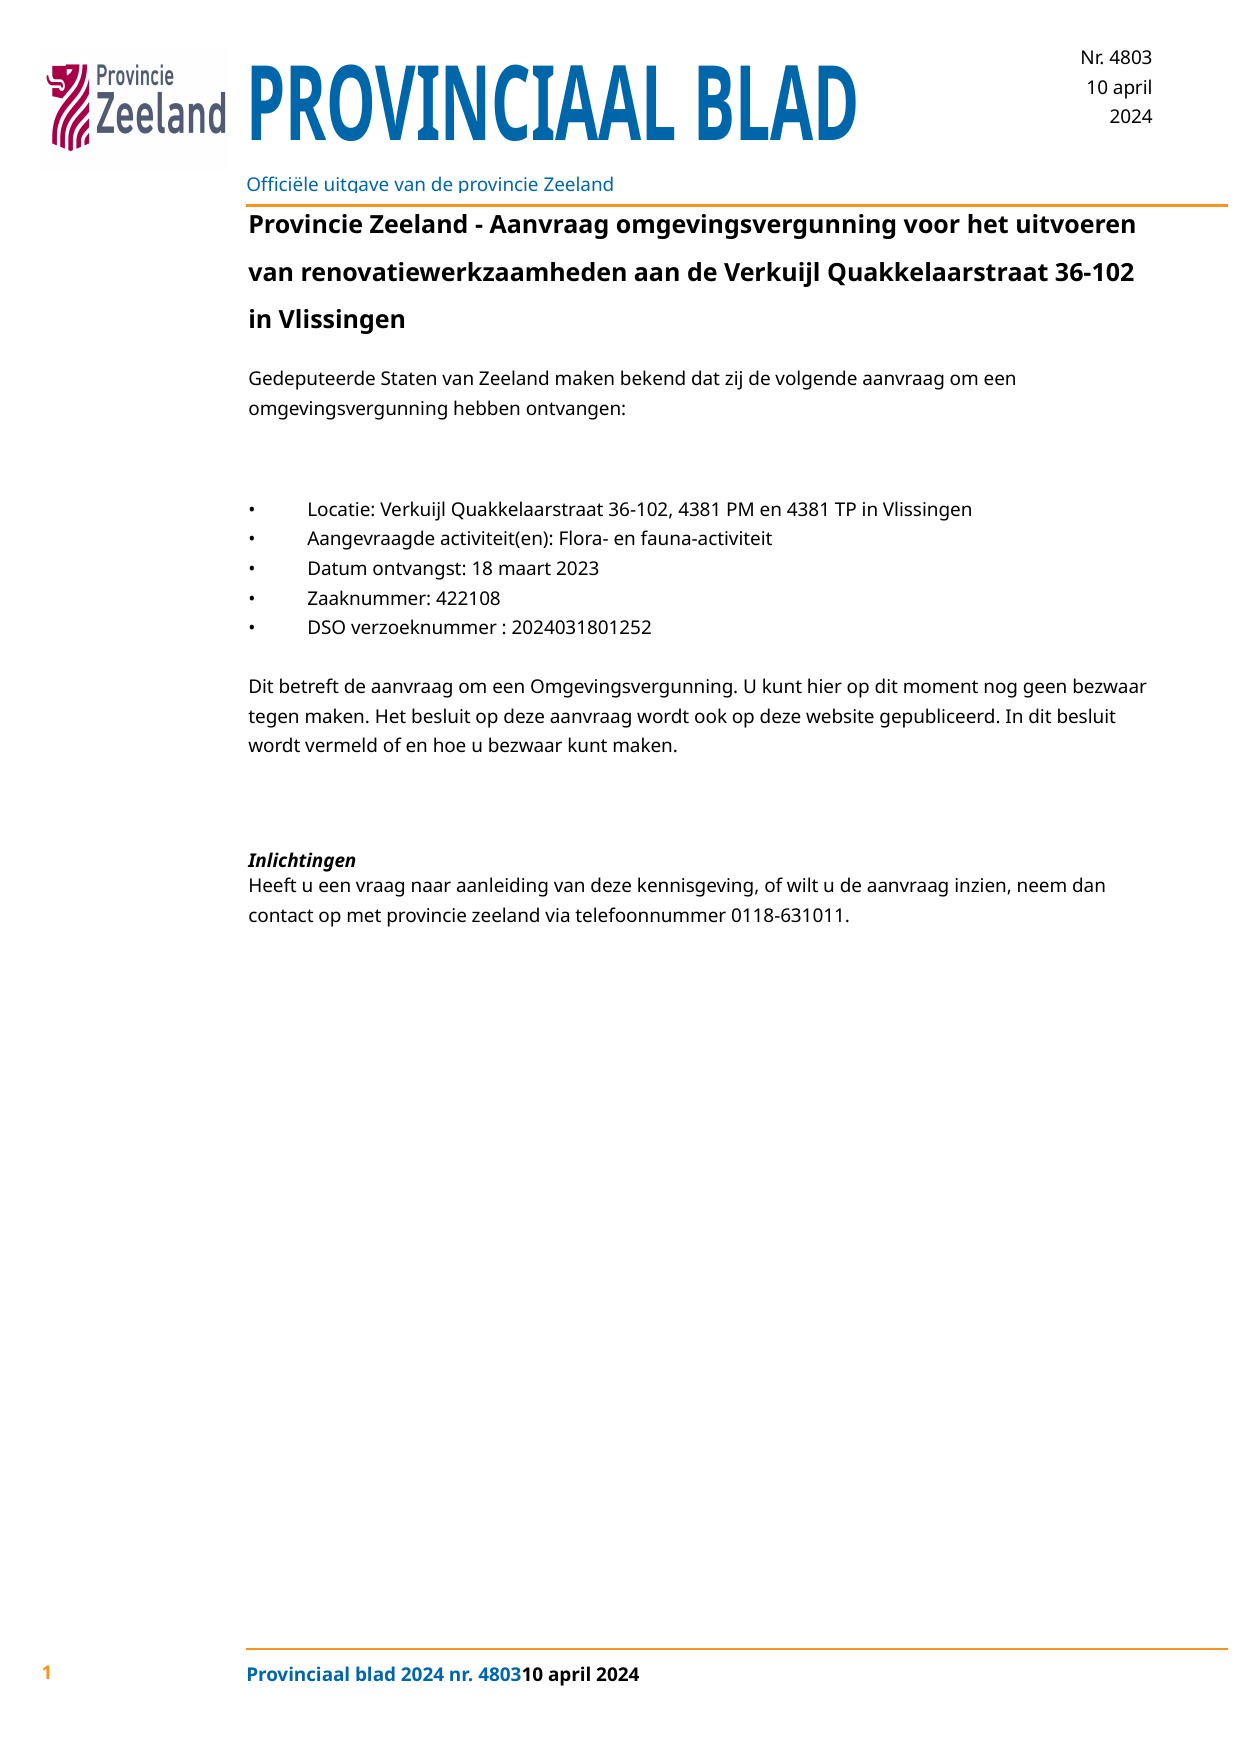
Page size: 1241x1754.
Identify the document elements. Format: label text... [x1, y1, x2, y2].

list Datum ontvangst: 18 maart 2023 [248, 555, 1152, 581]
text Inlichtingen [248, 847, 1152, 873]
text Gedeputeerde Staten van Zeeland maken bekend dat zij de volgende aanvraag om een omgevingsvergunning hebben ontvangen: [248, 366, 1152, 421]
list DSO verzoeknummer : 2024031801252 [248, 614, 1152, 640]
text Heeft u een vraag naar aanleiding van deze kennisgeving, of wilt u de aanvraag inzien, neem dan contact op met provincie zeeland via telefoonnummer 0118-631011. [248, 873, 1152, 928]
list Aangevraagde activiteit(en): Flora- en fauna-activiteit [248, 526, 1152, 551]
picture [41, 47, 231, 172]
text Provincie Zeeland - Aanvraag omgevingsvergunning voor het uitvoeren van renovatiewerkzaamheden aan de Verkuijl Quakkelaarstraat 36-102 in Vlissingen [248, 207, 1152, 336]
list Locatie: Verkuijl Quakkelaarstraat 36-102, 4381 PM en 4381 TP in Vlissingen [248, 496, 1152, 522]
text Dit betreft de aanvraag om een Omgevingsvergunning. U kunt hier op dit moment nog geen bezwaar tegen maken. Het besluit op deze aanvraag wordt ook op deze website gepubliceerd. In dit besluit wordt vermeld of en hoe u bezwaar kunt maken. [248, 673, 1152, 758]
list Zaaknummer: 422108 [248, 585, 1152, 610]
